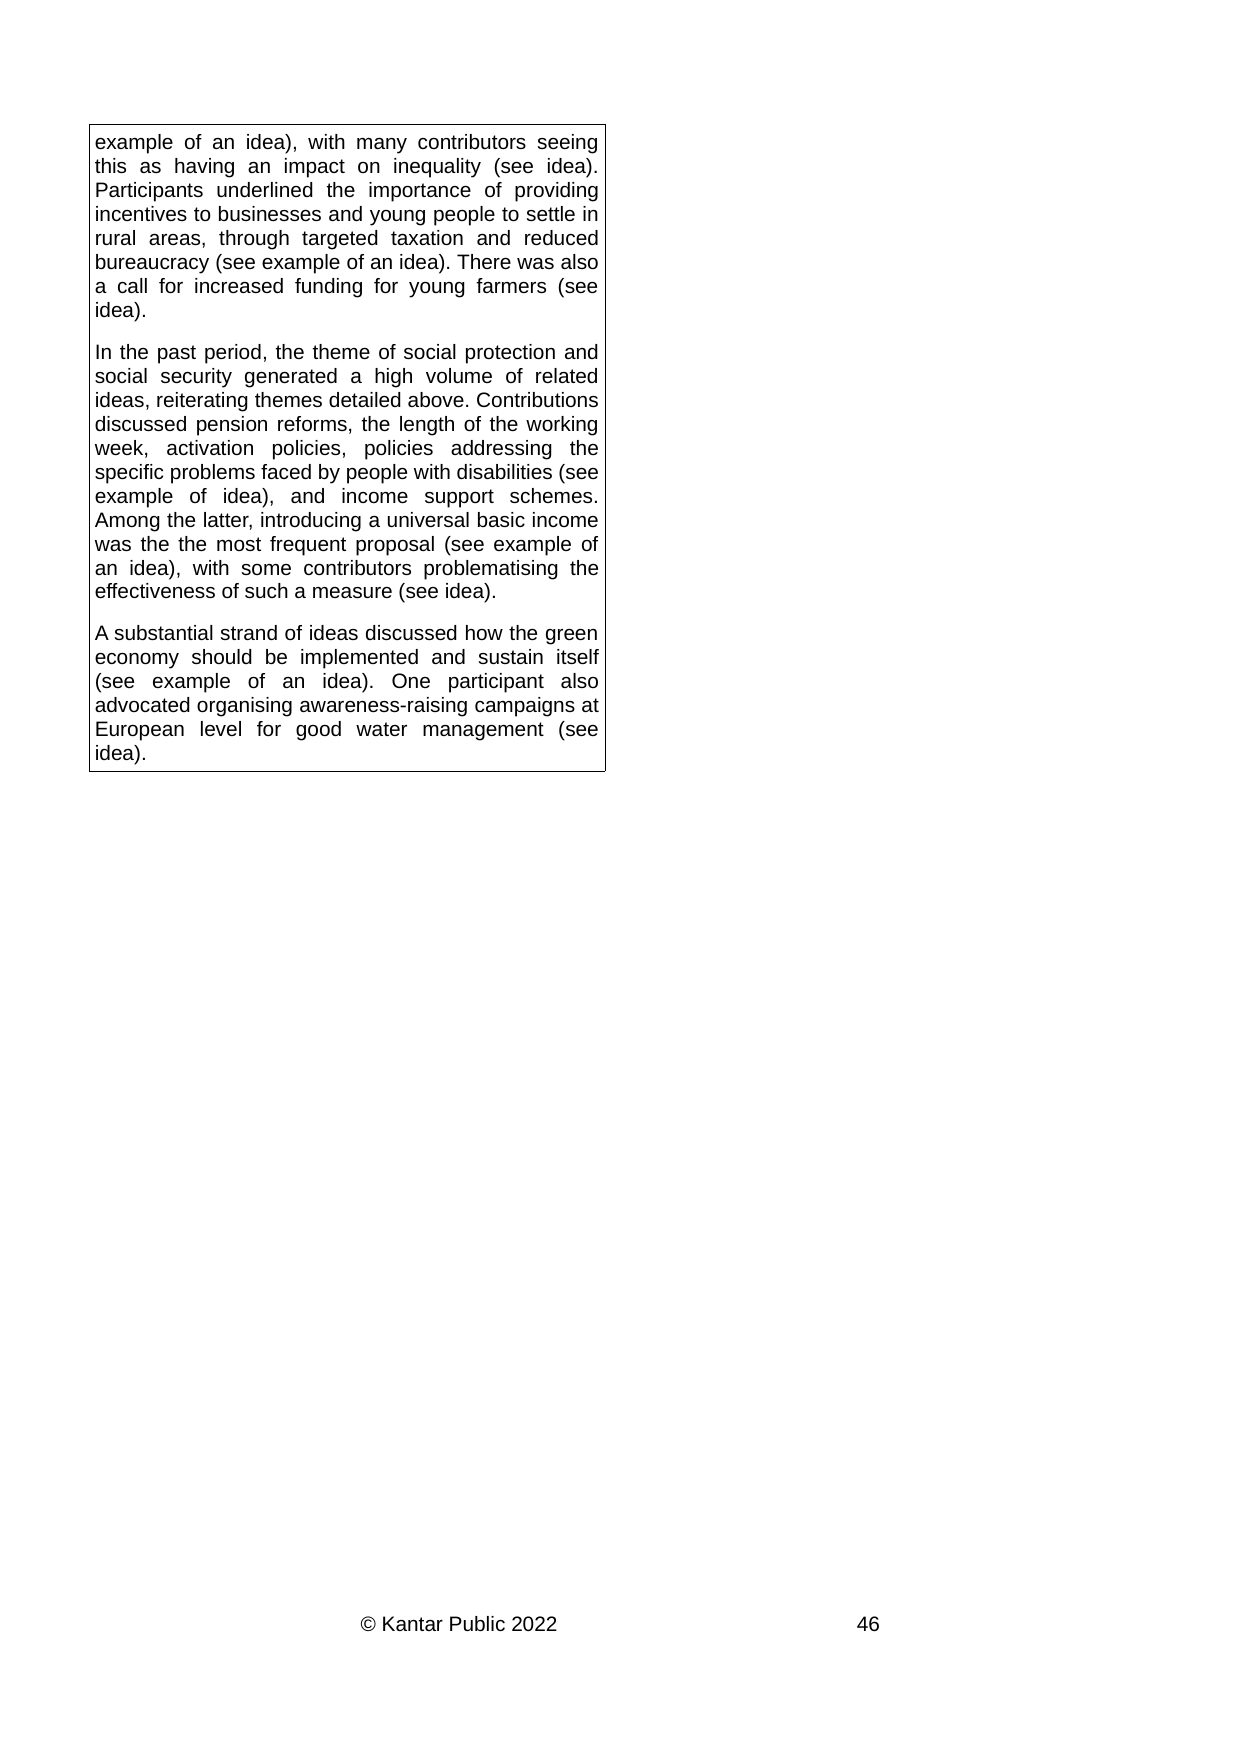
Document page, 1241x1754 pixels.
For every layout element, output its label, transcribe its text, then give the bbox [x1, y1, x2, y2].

text A substantial strand of ideas discussed how the green economy should be implemented and sustain itself (see example of an idea). One participant also advocated organising awareness-raising campaigns at European level for good water management (see idea). [90, 615, 605, 771]
text example of an idea), with many contributors seeing this as having an impact on inequality (see idea). Participants underlined the importance of providing incentives to businesses and young people to settle in rural areas, through targeted taxation and reduced bureaucracy (see example of an idea). There was also a call for increased funding for young farmers (see idea). [90, 125, 605, 328]
text In the past period, the theme of social protection and social security generated a high volume of related ideas, reiterating themes detailed above. Contributions discussed pension reforms, the length of the working week, activation policies, policies addressing the specific problems faced by people with disabilities (see example of idea), and income support schemes. Among the latter, introducing a universal basic income was the the most frequent proposal (see example of an idea), with some contributors problematising the effectiveness of such a measure (see idea). [90, 334, 605, 609]
